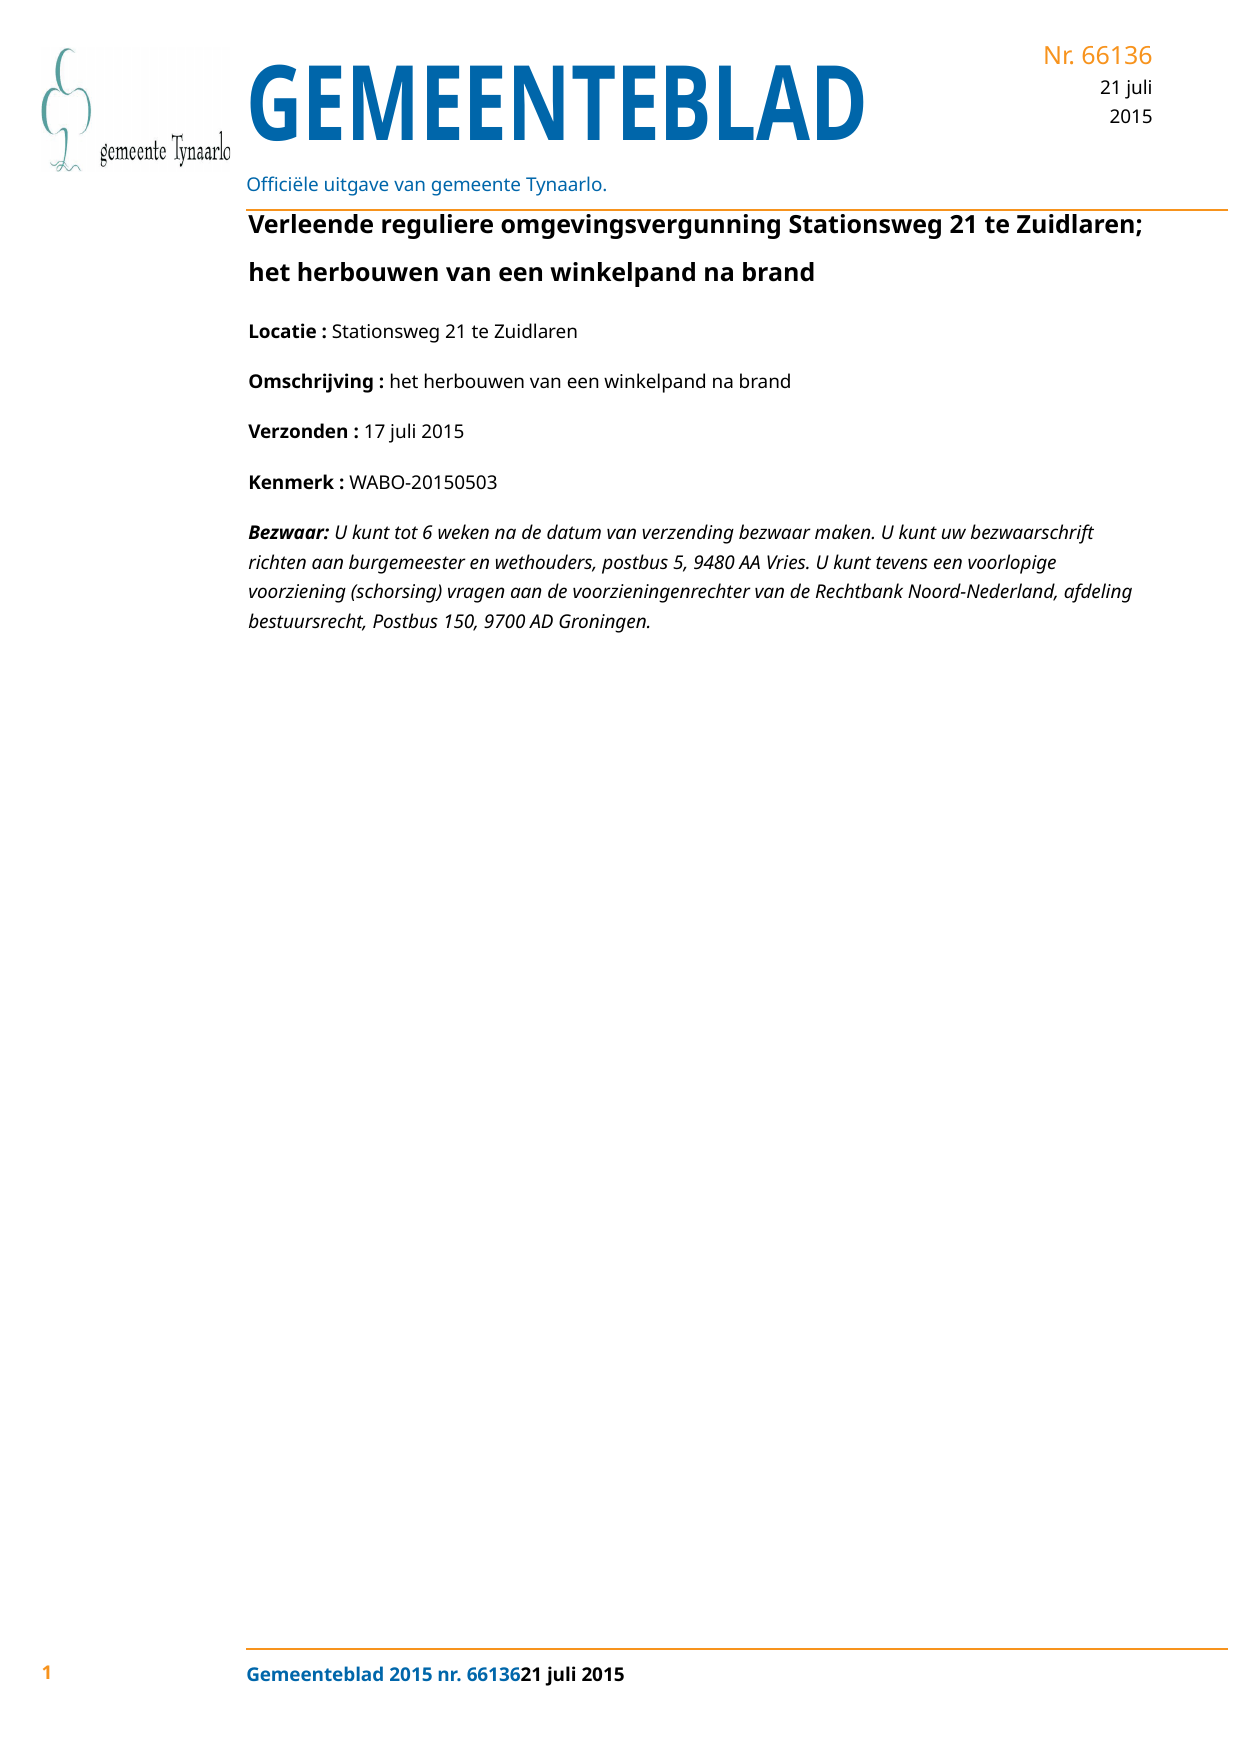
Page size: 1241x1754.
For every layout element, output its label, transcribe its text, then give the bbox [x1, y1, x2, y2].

text Kenmerk : WABO-20150503 [248, 469, 1152, 495]
text Bezwaar: U kunt tot 6 weken na de datum van verzending bezwaar maken. U kunt uw bezwaarschrift richten aan burgemeester en wethouders, postbus 5, 9480 AA Vries. U kunt tevens een voorlopige voorziening (schorsing) vragen aan de voorzieningenrechter van de Rechtbank Noord-Nederland, afdeling bestuursrecht, Postbus 150, 9700 AD Groningen. [248, 519, 1152, 634]
text Locatie : Stationsweg 21 te Zuidlaren [248, 318, 1152, 344]
picture [41, 47, 231, 172]
text Verleende reguliere omgevingsvergunning Stationsweg 21 te Zuidlaren; het herbouwen van een winkelpand na brand [248, 211, 1152, 288]
text Verzonden : 17 juli 2015 [248, 419, 1152, 444]
text Omschrijving : het herbouwen van een winkelpand na brand [248, 368, 1152, 394]
